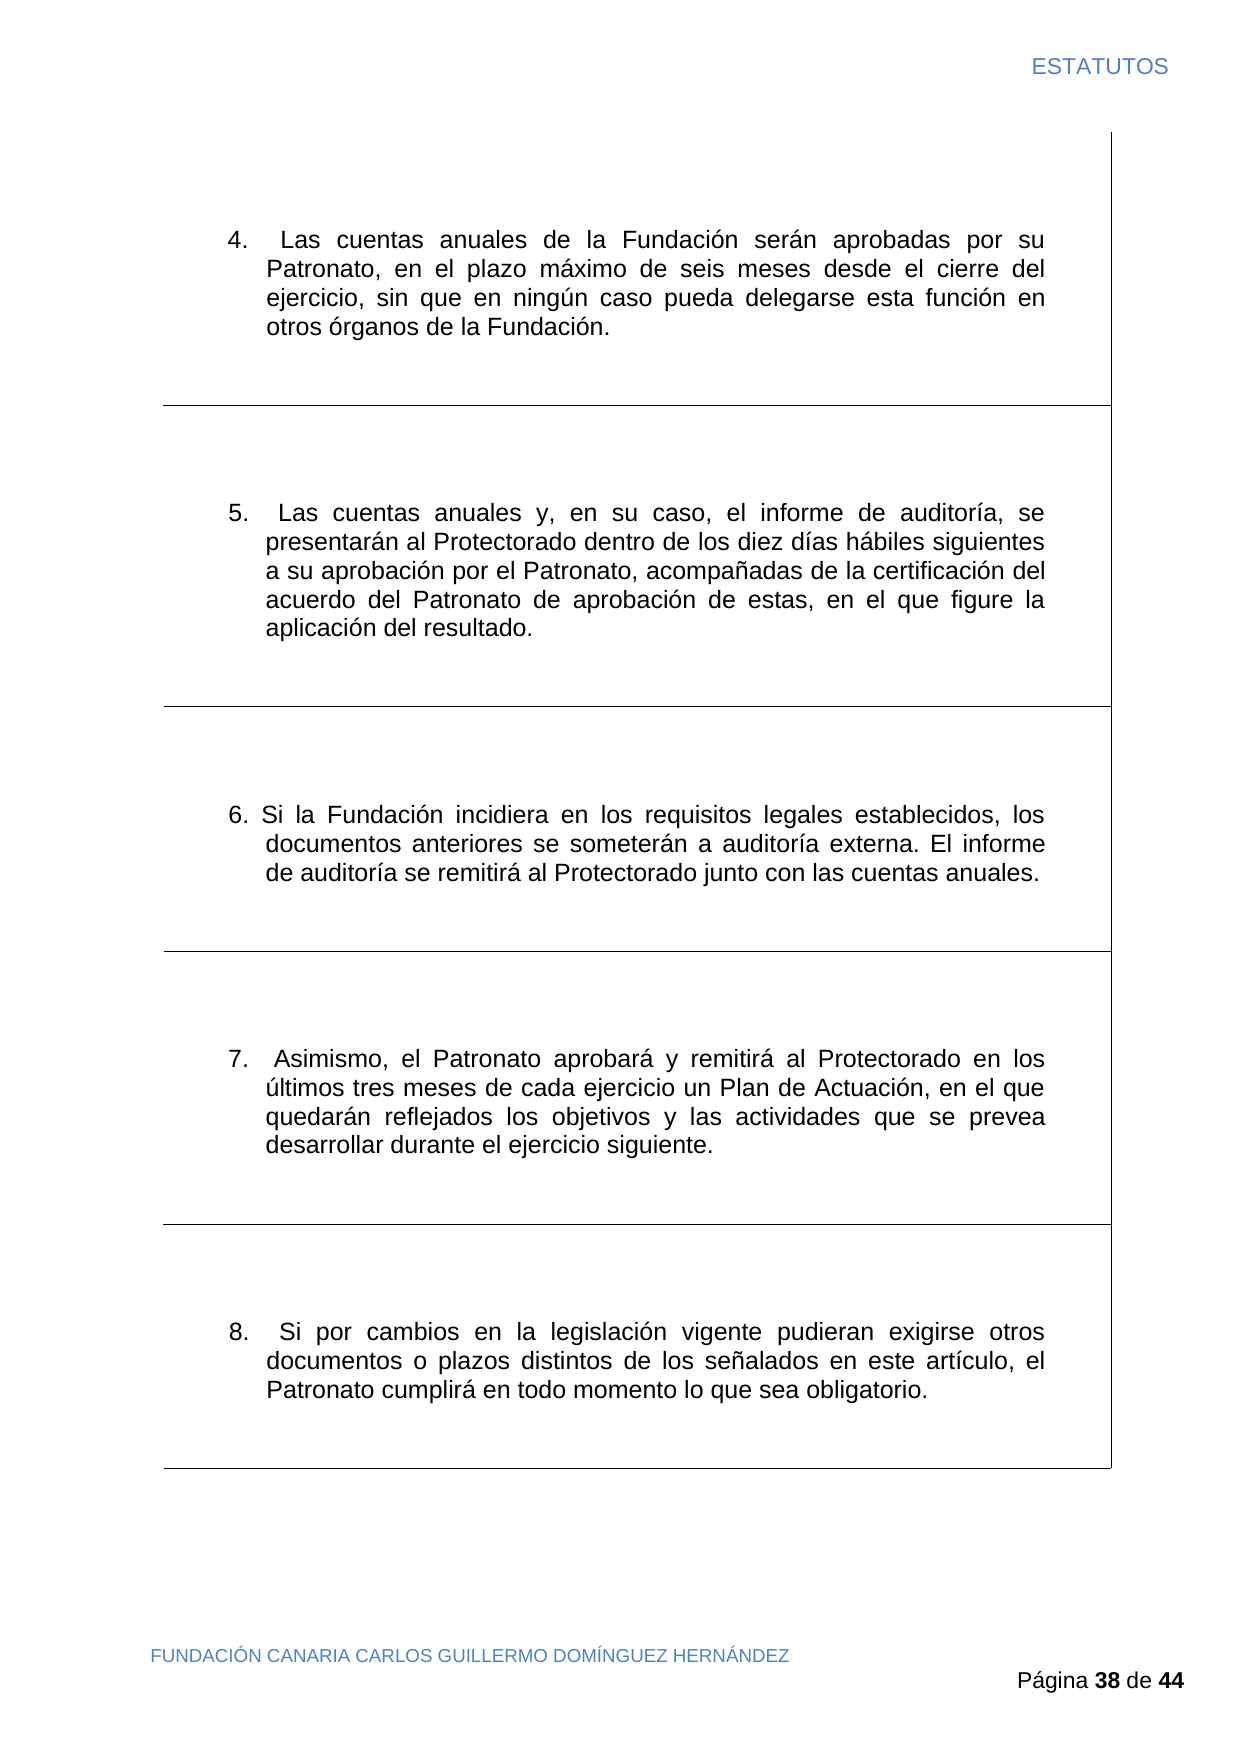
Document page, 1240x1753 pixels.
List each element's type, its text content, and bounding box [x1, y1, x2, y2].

text 8. Si por cambios en la legislación vigente pudieran exigirse otros documentos o plazos distintos de los señalados en este artículo, el Patronato cumplirá en todo momento lo que sea obligatorio. [164, 1317, 1111, 1468]
text 4. Las cuentas anuales de la Fundación serán aprobadas por su Patronato, en el plazo máximo de seis meses desde el cierre del ejercicio, sin que en ningún caso pueda delegarse esta función en otros órganos de la Fundación. [163, 225, 1111, 405]
text 6. Si la Fundación incidiera en los requisitos legales establecidos, los documentos anteriores se someterán a auditoría externa. El informe de auditoría se remitirá al Protectorado junto con las cuentas anuales. [163, 800, 1111, 951]
text 7. Asimismo, el Patronato aprobará y remitirá al Protectorado en los últimos tres meses de cada ejercicio un Plan de Actuación, en el que quedarán reflejados los objetivos y las actividades que se prevea desarrollar durante el ejercicio siguiente. [163, 1044, 1111, 1224]
text 5. Las cuentas anuales y, en su caso, el informe de auditoría, se presentarán al Protectorado dentro de los diez días hábiles siguientes a su aprobación por el Patronato, acompañadas de la certificación del acuerdo del Patronato de aprobación de estas, en el que figure la aplicación del resultado. [163, 498, 1111, 707]
